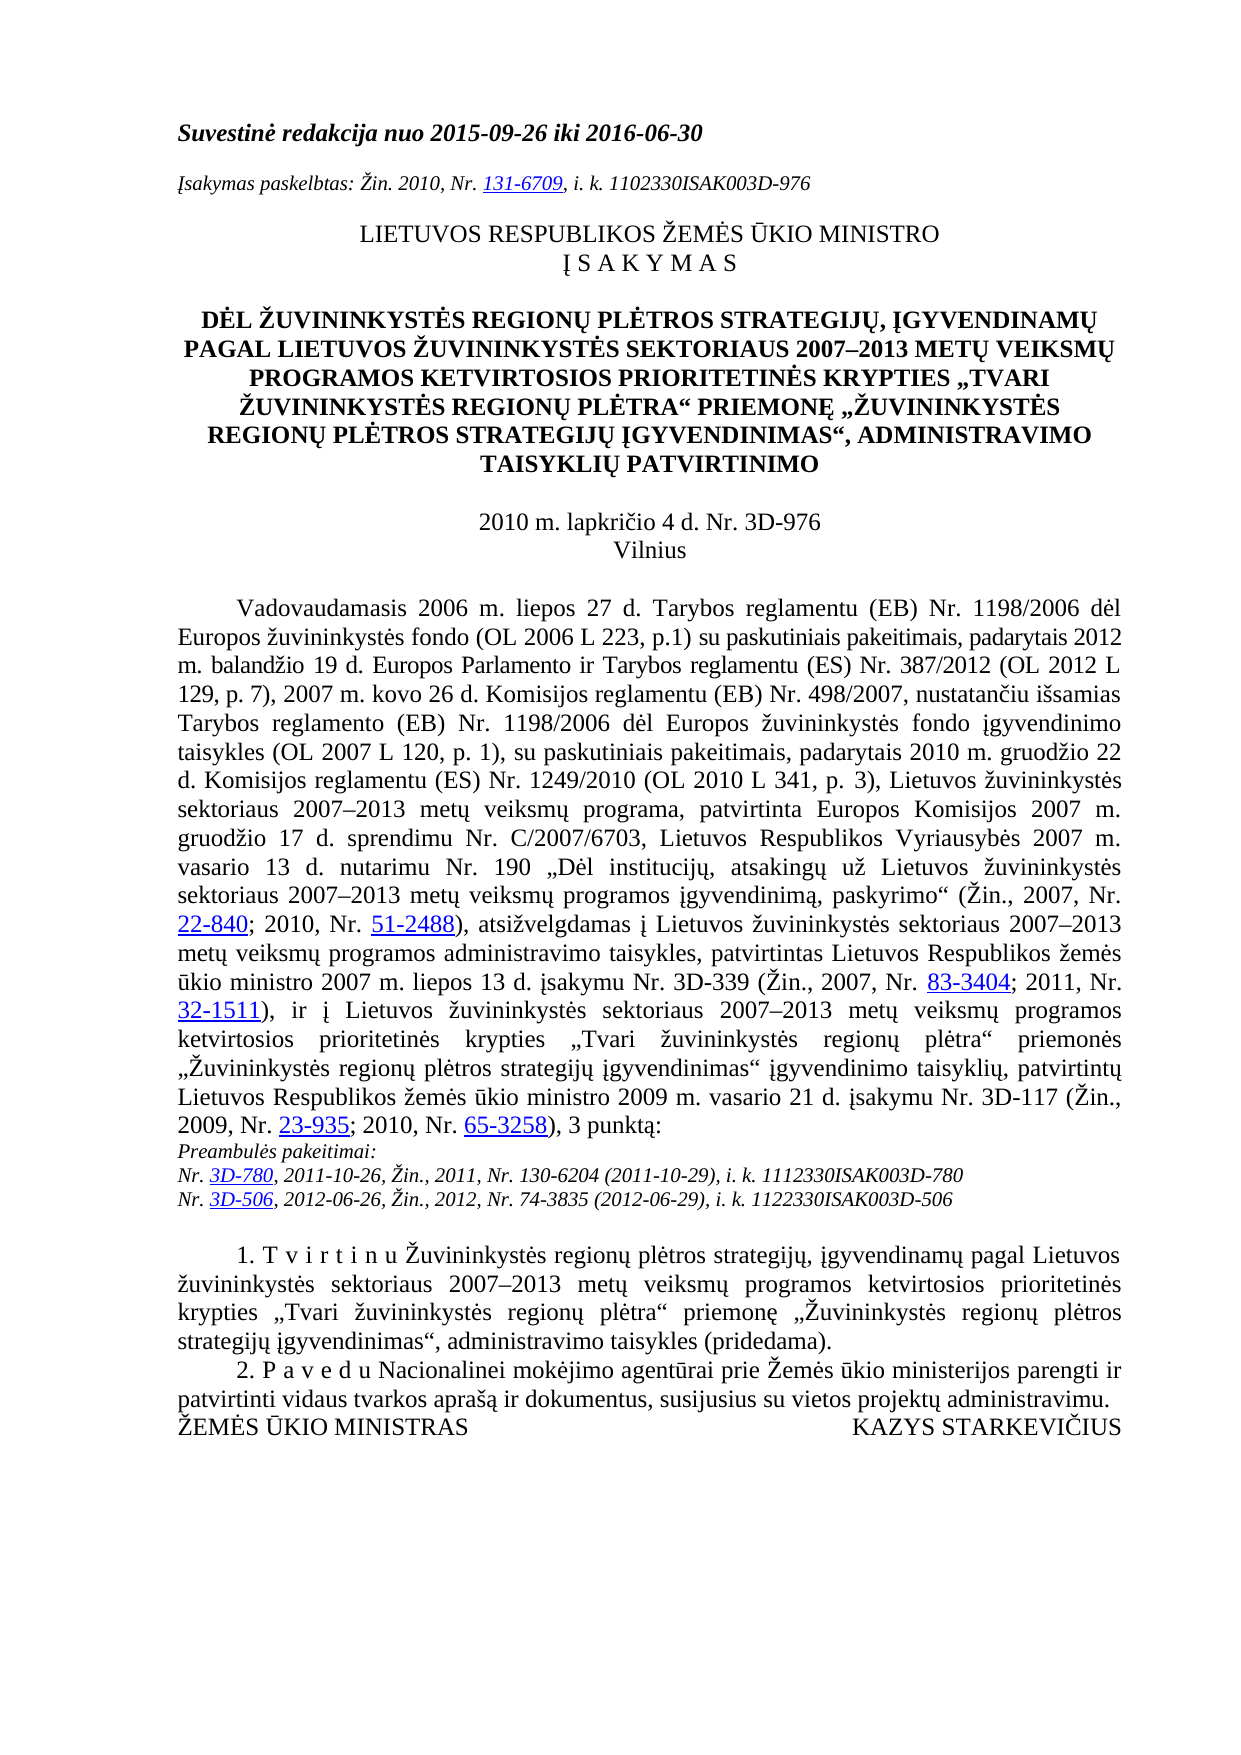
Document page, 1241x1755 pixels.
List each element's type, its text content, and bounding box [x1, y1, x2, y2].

text Vilnius [177, 535, 1122, 564]
text Vadovaudamasis 2006 m. liepos 27 d. Tarybos reglamentu (EB) Nr. 1198/2006 dėl Europos žuvininkystės fondo (OL 2006 L 223, p.1) su paskutiniais pakeitimais, padarytais 2012 m. balandžio 19 d. Europos Parlamento ir Tarybos reglamentu (ES) Nr. 387/2012 (OL 2012 L 129, p. 7), 2007 m. kovo 26 d. Komisijos reglamentu (EB) Nr. 498/2007, nustatančiu išsamias Tarybos reglamento (EB) Nr. 1198/2006 dėl Europos žuvininkystės fondo įgyvendinimo taisykles (OL 2007 L 120, p. 1), su paskutiniais pakeitimais, padarytais 2010 m. gruodžio 22 d. Komisijos reglamentu (ES) Nr. 1249/2010 (OL 2010 L 341, p. 3), Lietuvos žuvininkystės sektoriaus 2007–2013 metų veiksmų programa, patvirtinta Europos Komisijos 2007 m. gruodžio 17 d. sprendimu Nr. C/2007/6703, Lietuvos Respublikos Vyriausybės 2007 m. vasario 13 d. nutarimu Nr. 190 „Dėl institucijų, atsakingų už Lietuvos žuvininkystės sektoriaus 2007–2013 metų veiksmų programos įgyvendinimą, paskyrimo“ (Žin., 2007, Nr. 22-840; 2010, Nr. 51-2488), atsižvelgdamas į Lietuvos žuvininkystės sektoriaus 2007–2013 metų veiksmų programos administravimo taisykles, patvirtintas Lietuvos Respublikos žemės ūkio ministro 2007 m. liepos 13 d. įsakymu Nr. 3D-339 (Žin., 2007, Nr. 83-3404; 2011, Nr. 32-1511), ir į Lietuvos žuvininkystės sektoriaus 2007–2013 metų veiksmų programos ketvirtosios prioritetinės krypties „Tvari žuvininkystės regionų plėtra“ priemonės „Žuvininkystės regionų plėtros strategijų įgyvendinimas“ įgyvendinimo taisyklių, patvirtintų Lietuvos Respublikos žemės ūkio ministro 2009 m. vasario 21 d. įsakymu Nr. 3D-117 (Žin., 2009, Nr. 23-935; 2010, Nr. 65-3258), 3 punktą: [177, 593, 1122, 1139]
text 2010 m. lapkričio 4 d. Nr. 3D-976 [177, 507, 1122, 535]
text Preambulės pakeitimai: [177, 1139, 1122, 1163]
text Žemės ūkio ministras Kazys Starkevičius [177, 1412, 1122, 1441]
text Nr. 3D-780, 2011-10-26, Žin., 2011, Nr. 130-6204 (2011-10-29), i. k. 1112330ISAK003D-780 [177, 1163, 1122, 1187]
text Į S A K Y M A S [177, 248, 1122, 277]
text Nr. 3D-506, 2012-06-26, Žin., 2012, Nr. 74-3835 (2012-06-29), i. k. 1122330ISAK003D-506 [177, 1187, 1122, 1211]
text DĖL ŽUVININKYSTĖS REGIONŲ PLĖTROS STRATEGIJŲ, ĮGYVENDINAMŲ PAGAL LIETUVOS ŽUVININKYSTĖS SEKTORIAUS 2007–2013 METŲ VEIKSMŲ PROGRAMOS KETVIRTOSIOS PRIORITETINĖS KRYPTIES „TVARI ŽUVININKYSTĖS REGIONŲ PLĖTRA“ PRIEMONĘ „ŽUVININKYSTĖS REGIONŲ PLĖTROS STRATEGIJŲ ĮGYVENDINIMAS“, ADMINISTRAVIMO TAISYKLIŲ PATVIRTINIMO [177, 305, 1122, 478]
text Suvestinė redakcija nuo 2015-09-26 iki 2016-06-30 [177, 118, 1122, 147]
text LIETUVOS RESPUBLIKOS ŽEMĖS ŪKIO MINISTRO [177, 219, 1122, 248]
text Įsakymas paskelbtas: Žin. 2010, Nr. 131-6709, i. k. 1102330ISAK003D-976 [177, 171, 1122, 195]
text 1. T v i r t i n u Žuvininkystės regionų plėtros strategijų, įgyvendinamų pagal Lietuvos žuvininkystės sektoriaus 2007–2013 metų veiksmų programos ketvirtosios prioritetinės krypties „Tvari žuvininkystės regionų plėtra“ priemonę „Žuvininkystės regionų plėtros strategijų įgyvendinimas“, administravimo taisykles (pridedama). [177, 1240, 1122, 1355]
text 2. P a v e d u Nacionalinei mokėjimo agentūrai prie Žemės ūkio ministerijos parengti ir patvirtinti vidaus tvarkos aprašą ir dokumentus, susijusius su vietos projektų administravimu. [177, 1355, 1122, 1412]
